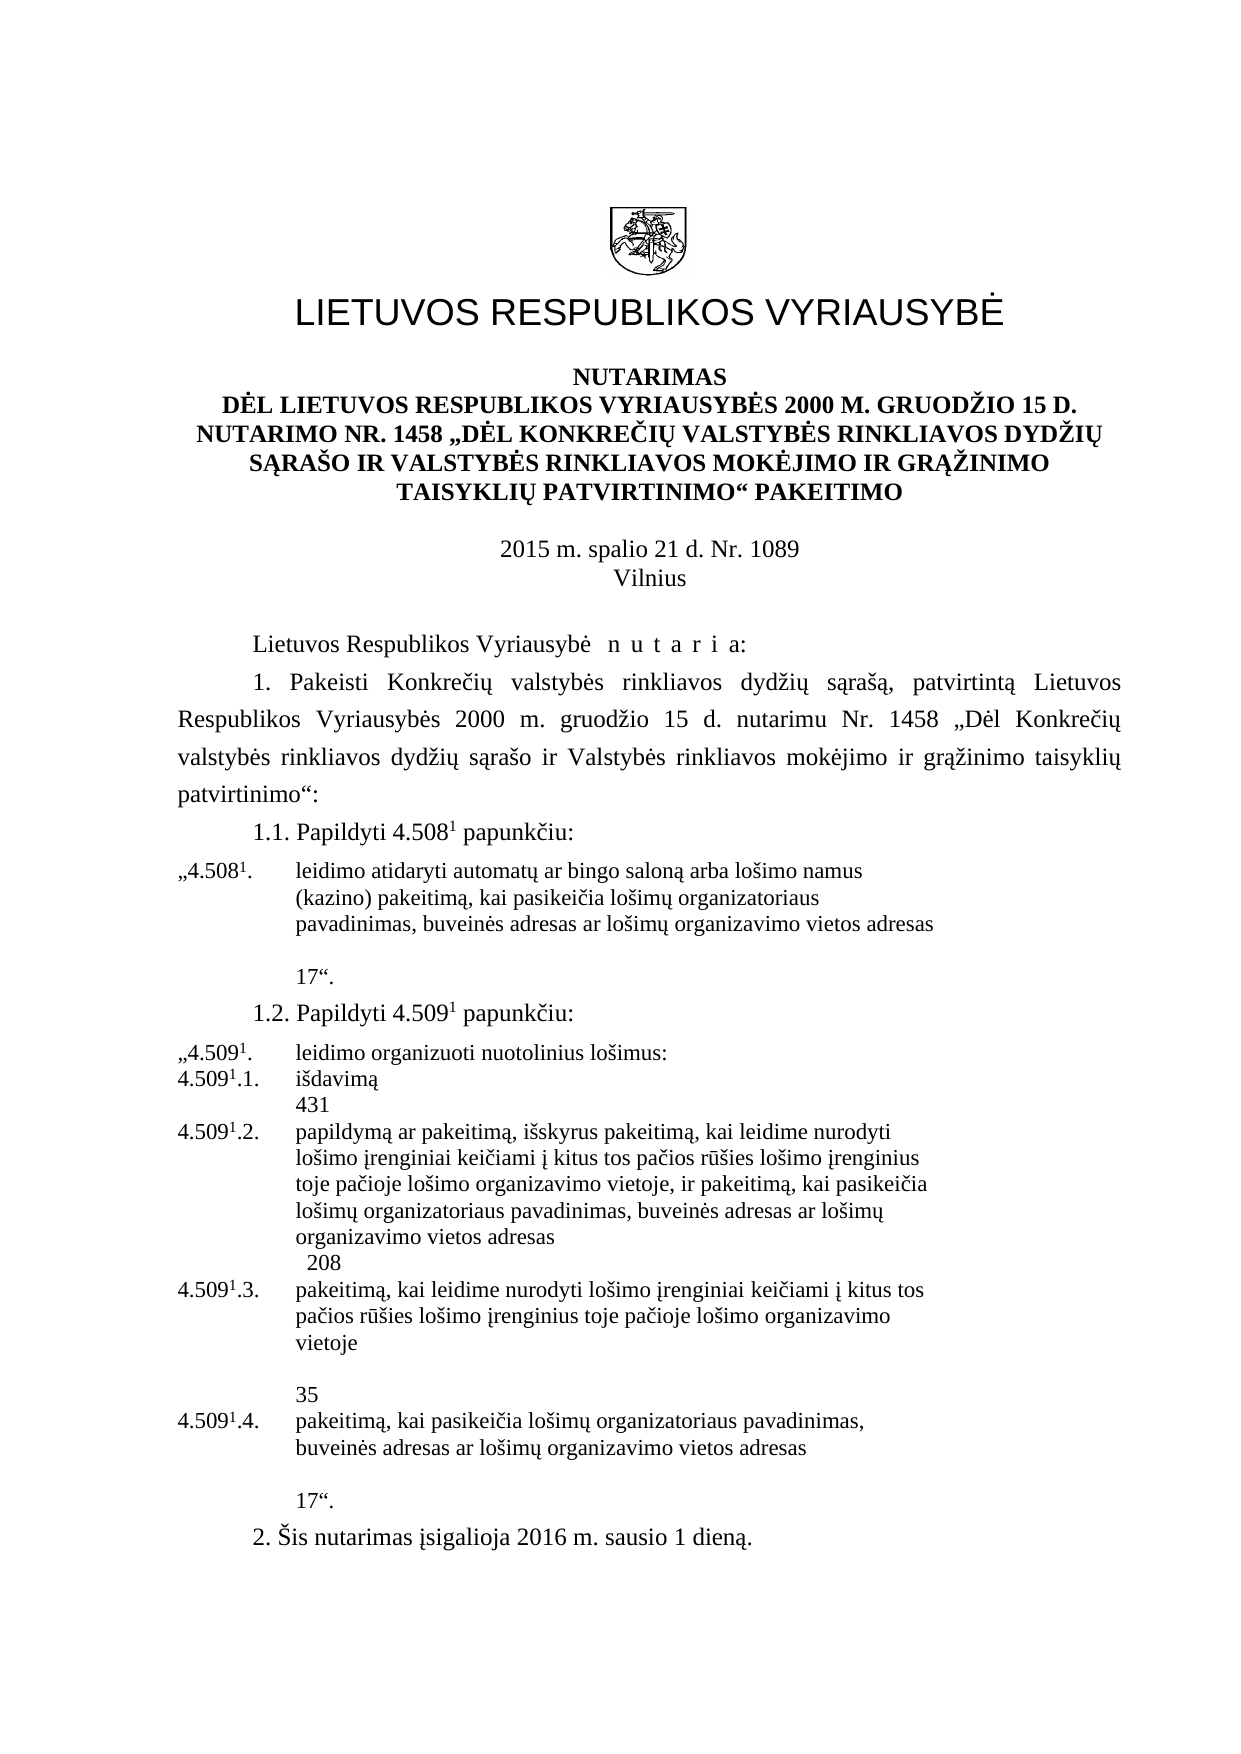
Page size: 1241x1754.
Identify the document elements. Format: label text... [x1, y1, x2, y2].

text 2. Šis nutarimas įsigalioja 2016 m. sausio 1 dieną. [177, 1513, 1122, 1551]
text „4.5091. leidimo organizuoti nuotolinius lošimus: [177, 1039, 945, 1065]
text 1. Pakeisti Konkrečių valstybės rinkliavos dydžių sąrašą, patvirtintą Lietuvos Respublikos Vyriausybės 2000 m. gruodžio 15 d. nutarimu Nr. 1458 „Dėl Konkrečių valstybės rinkliavos dydžių sąrašo ir Valstybės rinkliavos mokėjimo ir grąžinimo taisyklių patvirtinimo“: [177, 658, 1122, 808]
text Lietuvos Respublikos Vyriausybė [177, 290, 1122, 333]
text 4.5091.4. pakeitimą, kai pasikeičia lošimų organizatoriaus pavadinimas, buveinės adresas ar lošimų organizavimo vietos adresas 17“. [177, 1408, 945, 1513]
text Lietuvos Respublikos Vyriausybė nutaria: [177, 620, 1122, 658]
text 1.1. Papildyti 4.5081 papunkčiu: [177, 808, 1122, 845]
text Dėl LIETUVOS RESPUBLIKOS VYRIAUSYBĖS 2000 M. GRUODŽIO 15 D. NUTARIMO NR. 1458 „DĖL KONKREČIŲ VALSTYBĖS RINKLIAVOS DYDŽIŲ SĄRAŠO IR VALSTYBĖS RINKLIAVOS MOKĖJIMO IR GRĄŽINIMO TAISYKLIŲ PATVIRTINIMO“ PAKEITIMO [177, 390, 1122, 505]
text 2015 m. spalio 21 d. Nr. 1089 Vilnius [177, 534, 1122, 592]
text 1.2. Papildyti 4.5091 papunkčiu: [177, 989, 1122, 1027]
text 4.5091.1. išdavimą 431 [177, 1065, 945, 1118]
text 4.5091.2. papildymą ar pakeitimą, išskyrus pakeitimą, kai leidime nurodyti lošimo įrenginiai keičiami į kitus tos pačios rūšies lošimo įrenginius toje pačioje lošimo organizavimo vietoje, ir pakeitimą, kai pasikeičia lošimų organizatoriaus pavadinimas, buveinės adresas ar lošimų organizavimo vietos adresas 208 [177, 1118, 945, 1276]
text nutarimas [177, 362, 1122, 390]
text „4.5081. leidimo atidaryti automatų ar bingo saloną arba lošimo namus (kazino) pakeitimą, kai pasikeičia lošimų organizatoriaus pavadinimas, buveinės adresas ar lošimų organizavimo vietos adresas 17“. [177, 857, 945, 989]
text 4.5091.3. pakeitimą, kai leidime nurodyti lošimo įrenginiai keičiami į kitus tos pačios rūšies lošimo įrenginius toje pačioje lošimo organizavimo vietoje 35 [177, 1276, 945, 1408]
